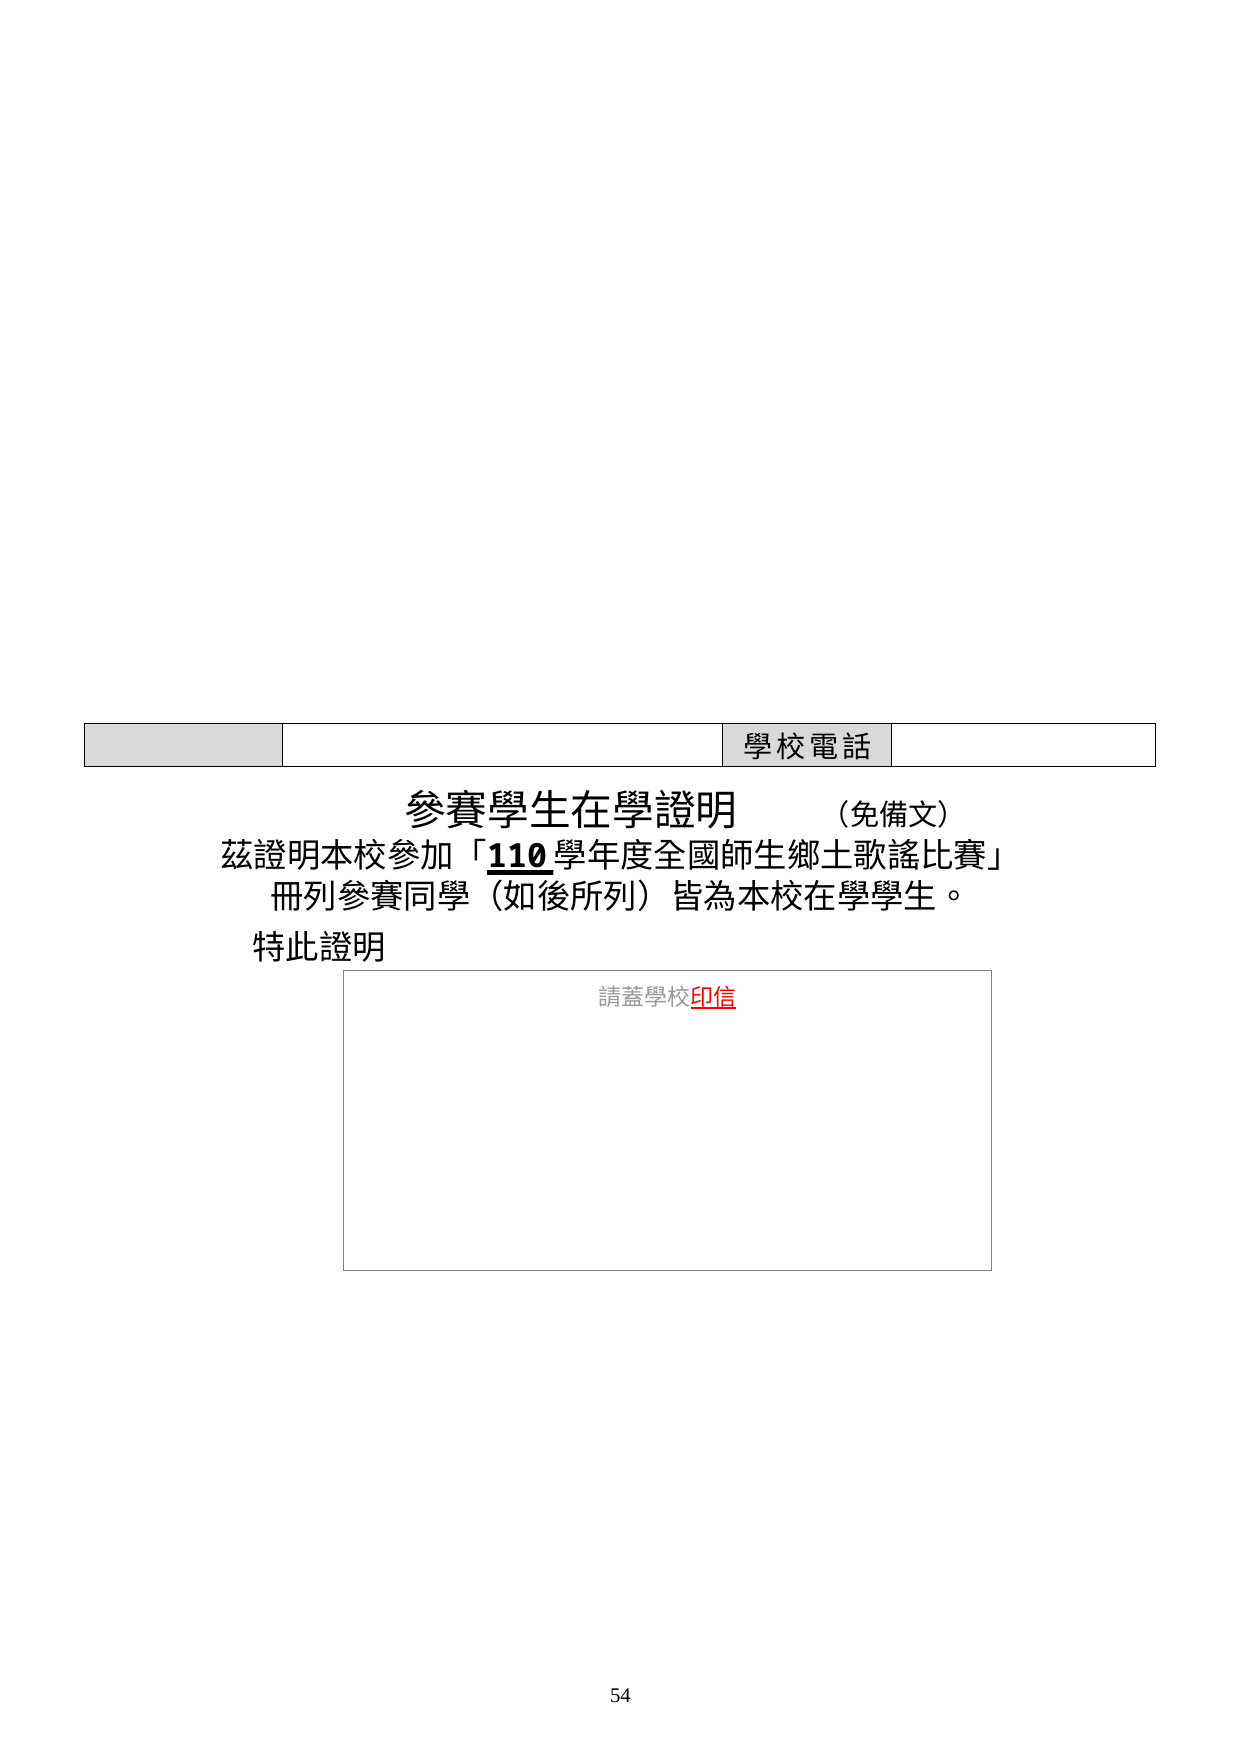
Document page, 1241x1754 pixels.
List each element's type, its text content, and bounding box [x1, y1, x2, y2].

text 請蓋學校印信 [359, 978, 976, 1012]
table_cell 學校電話 [723, 724, 891, 766]
text 參賽學生在學證明 （免備文） [112, 792, 1128, 834]
text 特此證明 [112, 917, 1128, 969]
table_cell [283, 724, 722, 766]
text 冊列參賽同學（如後所列）皆為本校在學學生。 [112, 876, 1128, 917]
table_cell [85, 724, 282, 766]
table_cell [892, 724, 1155, 766]
text 茲證明本校參加「110學年度全國師生鄉土歌謠比賽」 [112, 834, 1128, 876]
